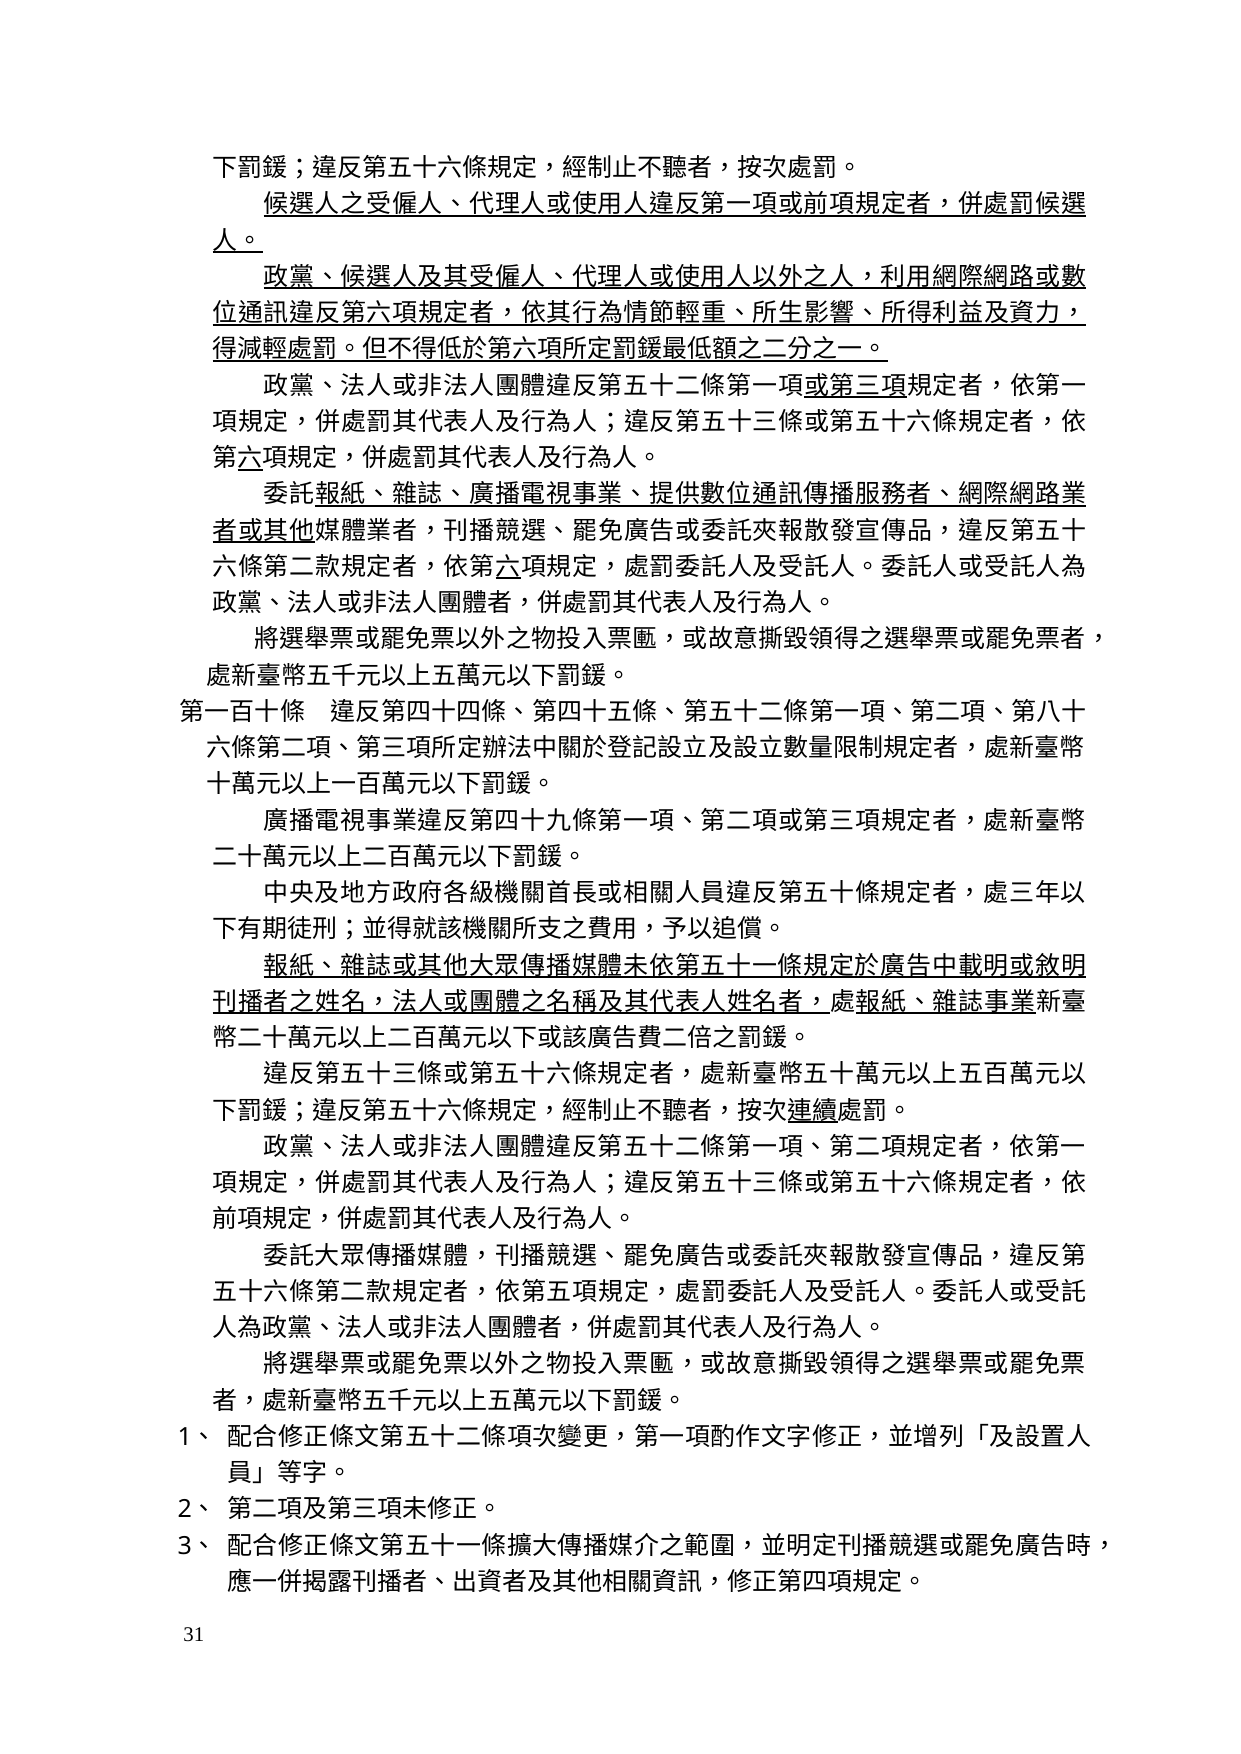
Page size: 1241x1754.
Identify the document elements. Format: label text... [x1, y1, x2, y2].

text 政黨、法人或非法人團體違反第五十二條第一項或第三項規定者，依第一項規定，併處罰其代表人及行為人；違反第五十三條或第五十六條規定者，依第六項規定，併處罰其代表人及行為人。 [212, 365, 1087, 474]
text 將選舉票或罷免票以外之物投入票匭，或故意撕毀領得之選舉票或罷免票者，處新臺幣五千元以上五萬元以下罰鍰。 [206, 619, 1087, 691]
text 報紙、雜誌或其他大眾傳播媒體未依第五十一條規定於廣告中載明或敘明刊播者之姓名，法人或團體之名稱及其代表人姓名者，處報紙、雜誌事業新臺幣二十萬元以上二百萬元以下或該廣告費二倍之罰鍰。 [212, 945, 1087, 1054]
text 委託大眾傳播媒體，刊播競選、罷免廣告或委託夾報散發宣傳品，違反第五十六條第二款規定者，依第五項規定，處罰委託人及受託人。委託人或受託人為政黨、法人或非法人團體者，併處罰其代表人及行為人。 [212, 1235, 1087, 1344]
text 候選人之受僱人、代理人或使用人違反第一項或前項規定者，併處罰候選人。 [212, 184, 1087, 256]
text 下罰鍰；違反第五十六條規定，經制止不聽者，按次處罰。 [212, 148, 1087, 184]
text 委託報紙、雜誌、廣播電視事業、提供數位通訊傳播服務者、網際網路業者或其他媒體業者，刊播競選、罷免廣告或委託夾報散發宣傳品，違反第五十六條第二款規定者，依第六項規定，處罰委託人及受託人。委託人或受託人為政黨、法人或非法人團體者，併處罰其代表人及行為人。 [212, 474, 1087, 619]
text 政黨、候選人及其受僱人、代理人或使用人以外之人，利用網際網路或數位通訊違反第六項規定者，依其行為情節輕重、所生影響、所得利益及資力，得減輕處罰。但不得低於第六項所定罰鍰最低額之二分之一。 [212, 256, 1087, 365]
list 配合修正條文第五十二條項次變更，第一項酌作文字修正，並增列「及設置人員」等字。 [177, 1416, 1092, 1489]
text 中央及地方政府各級機關首長或相關人員違反第五十條規定者，處三年以下有期徒刑；並得就該機關所支之費用，予以追償。 [212, 873, 1087, 945]
text 將選舉票或罷免票以外之物投入票匭，或故意撕毀領得之選舉票或罷免票者，處新臺幣五千元以上五萬元以下罰鍰。 [212, 1344, 1087, 1416]
text 第一百十條 違反第四十四條、第四十五條、第五十二條第一項、第二項、第八十六條第二項、第三項所定辦法中關於登記設立及設立數量限制規定者，處新臺幣十萬元以上一百萬元以下罰鍰。 [179, 691, 1087, 800]
list 配合修正條文第五十一條擴大傳播媒介之範圍，並明定刊播競選或罷免廣告時，應一併揭露刊播者、出資者及其他相關資訊，修正第四項規定。 [177, 1525, 1092, 1598]
text 違反第五十三條或第五十六條規定者，處新臺幣五十萬元以上五百萬元以下罰鍰；違反第五十六條規定，經制止不聽者，按次連續處罰。 [212, 1054, 1087, 1126]
text 政黨、法人或非法人團體違反第五十二條第一項、第二項規定者，依第一項規定，併處罰其代表人及行為人；違反第五十三條或第五十六條規定者，依前項規定，併處罰其代表人及行為人。 [212, 1126, 1087, 1235]
list 第二項及第三項未修正。 [177, 1489, 1092, 1525]
text 廣播電視事業違反第四十九條第一項、第二項或第三項規定者，處新臺幣二十萬元以上二百萬元以下罰鍰。 [212, 800, 1087, 873]
